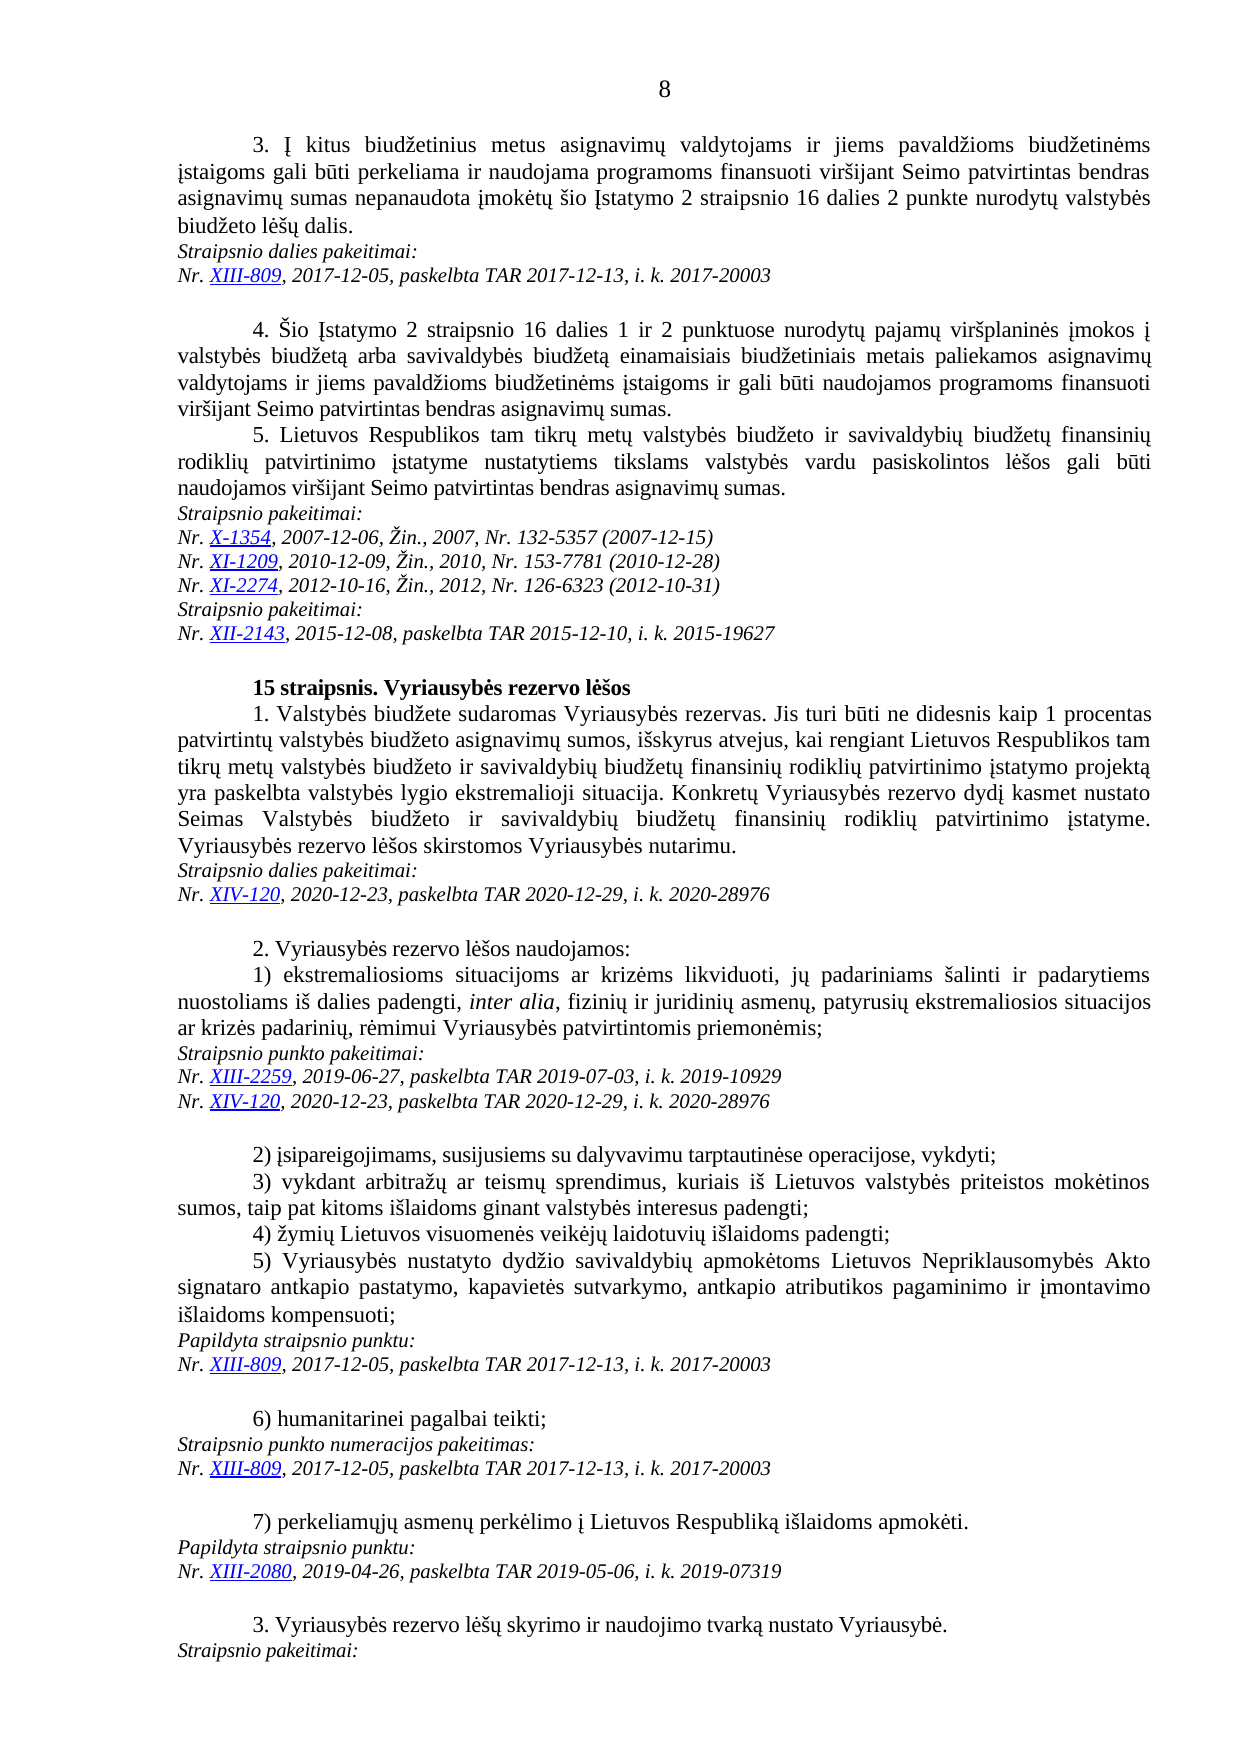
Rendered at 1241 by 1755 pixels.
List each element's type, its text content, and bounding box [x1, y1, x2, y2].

text Nr. XIII-2259, 2019-06-27, paskelbta TAR 2019-07-03, i. k. 2019-10929 [177, 1064, 1152, 1088]
text Straipsnio punkto pakeitimai: [177, 1040, 1152, 1064]
text Papildyta straipsnio punktu: [177, 1328, 1152, 1352]
text Nr. XIII-2080, 2019-04-26, paskelbta TAR 2019-05-06, i. k. 2019-07319 [177, 1559, 1152, 1583]
text 6) humanitarinei pagalbai teikti; [177, 1405, 1152, 1431]
text Nr. X-1354, 2007-12-06, Žin., 2007, Nr. 132-5357 (2007-12-15) [177, 524, 1152, 549]
text Straipsnio pakeitimai: [177, 501, 1152, 524]
text 2) įsipareigojimams, susijusiems su dalyvavimu tarptautinėse operacijose, vykdyti; [177, 1141, 1152, 1168]
text 5) Vyriausybės nustatyto dydžio savivaldybių apmokėtoms Lietuvos Nepriklausomybės Akto signataro antkapio pastatymo, kapavietės sutvarkymo, antkapio atributikos pagaminimo ir įmontavimo išlaidoms kompensuoti; [177, 1247, 1152, 1328]
text 3. Į kitus biudžetinius metus asignavimų valdytojams ir jiems pavaldžioms biudžetinėms įstaigoms gali būti perkeliama ir naudojama programoms finansuoti viršijant Seimo patvirtintas bendras asignavimų sumas nepanaudota įmokėtų šio Įstatymo 2 straipsnio 16 dalies 2 punkte nurodytų valstybės biudžeto lėšų dalis. [177, 131, 1152, 239]
text Straipsnio pakeitimai: [177, 1638, 1152, 1662]
text 4. Šio Įstatymo 2 straipsnio 16 dalies 1 ir 2 punktuose nurodytų pajamų viršplaninės įmokos į valstybės biudžetą arba savivaldybės biudžetą einamaisiais biudžetiniais metais paliekamos asignavimų valdytojams ir jiems pavaldžioms biudžetinėms įstaigoms ir gali būti naudojamos programoms finansuoti viršijant Seimo patvirtintas bendras asignavimų sumas. [177, 316, 1152, 421]
text 5. Lietuvos Respublikos tam tikrų metų valstybės biudžeto ir savivaldybių biudžetų finansinių rodiklių patvirtinimo įstatyme nustatytiems tikslams valstybės vardu pasiskolintos lėšos gali būti naudojamos viršijant Seimo patvirtintas bendras asignavimų sumas. [177, 421, 1152, 501]
text Nr. XIII-809, 2017-12-05, paskelbta TAR 2017-12-13, i. k. 2017-20003 [177, 1352, 1152, 1376]
text 1) ekstremaliosioms situacijoms ar krizėms likviduoti, jų padariniams šalinti ir padarytiems nuostoliams iš dalies padengti, inter alia, fizinių ir juridinių asmenų, patyrusių ekstremaliosios situacijos ar krizės padarinių, rėmimui Vyriausybės patvirtintomis priemonėmis; [177, 961, 1152, 1040]
text Straipsnio punkto numeracijos pakeitimas: [177, 1431, 1152, 1456]
text Straipsnio dalies pakeitimai: [177, 858, 1152, 882]
text Straipsnio dalies pakeitimai: [177, 239, 1152, 263]
text Nr. XIII-809, 2017-12-05, paskelbta TAR 2017-12-13, i. k. 2017-20003 [177, 1456, 1152, 1479]
text Nr. XI-1209, 2010-12-09, Žin., 2010, Nr. 153-7781 (2010-12-28) [177, 549, 1152, 573]
text Nr. XIII-809, 2017-12-05, paskelbta TAR 2017-12-13, i. k. 2017-20003 [177, 263, 1152, 287]
text Straipsnio pakeitimai: [177, 597, 1152, 621]
text Nr. XII-2143, 2015-12-08, paskelbta TAR 2015-12-10, i. k. 2015-19627 [177, 621, 1152, 645]
text Nr. XIV-120, 2020-12-23, paskelbta TAR 2020-12-29, i. k. 2020-28976 [177, 882, 1152, 906]
text 2. Vyriausybės rezervo lėšos naudojamos: [177, 935, 1152, 961]
text Nr. XIV-120, 2020-12-23, paskelbta TAR 2020-12-29, i. k. 2020-28976 [177, 1088, 1152, 1113]
text Papildyta straipsnio punktu: [177, 1535, 1152, 1559]
text 7) perkeliamųjų asmenų perkėlimo į Lietuvos Respubliką išlaidoms apmokėti. [177, 1508, 1152, 1535]
text 4) žymių Lietuvos visuomenės veikėjų laidotuvių išlaidoms padengti; [177, 1220, 1152, 1247]
text Nr. XI-2274, 2012-10-16, Žin., 2012, Nr. 126-6323 (2012-10-31) [177, 573, 1152, 597]
text 3) vykdant arbitražų ar teismų sprendimus, kuriais iš Lietuvos valstybės priteistos mokėtinos sumos, taip pat kitoms išlaidoms ginant valstybės interesus padengti; [177, 1168, 1152, 1220]
text 15 straipsnis. Vyriausybės rezervo lėšos [177, 674, 1152, 700]
text 3. Vyriausybės rezervo lėšų skyrimo ir naudojimo tvarką nustato Vyriausybė. [177, 1612, 1152, 1638]
text 1. Valstybės biudžete sudaromas Vyriausybės rezervas. Jis turi būti ne didesnis kaip 1 procentas patvirtintų valstybės biudžeto asignavimų sumos, išskyrus atvejus, kai rengiant Lietuvos Respublikos tam tikrų metų valstybės biudžeto ir savivaldybių biudžetų finansinių rodiklių patvirtinimo įstatymo projektą yra paskelbta valstybės lygio ekstremalioji situacija. Konkretų Vyriausybės rezervo dydį kasmet nustato Seimas Valstybės biudžeto ir savivaldybių biudžetų finansinių rodiklių patvirtinimo įstatyme. Vyriausybės rezervo lėšos skirstomos Vyriausybės nutarimu. [177, 700, 1152, 858]
